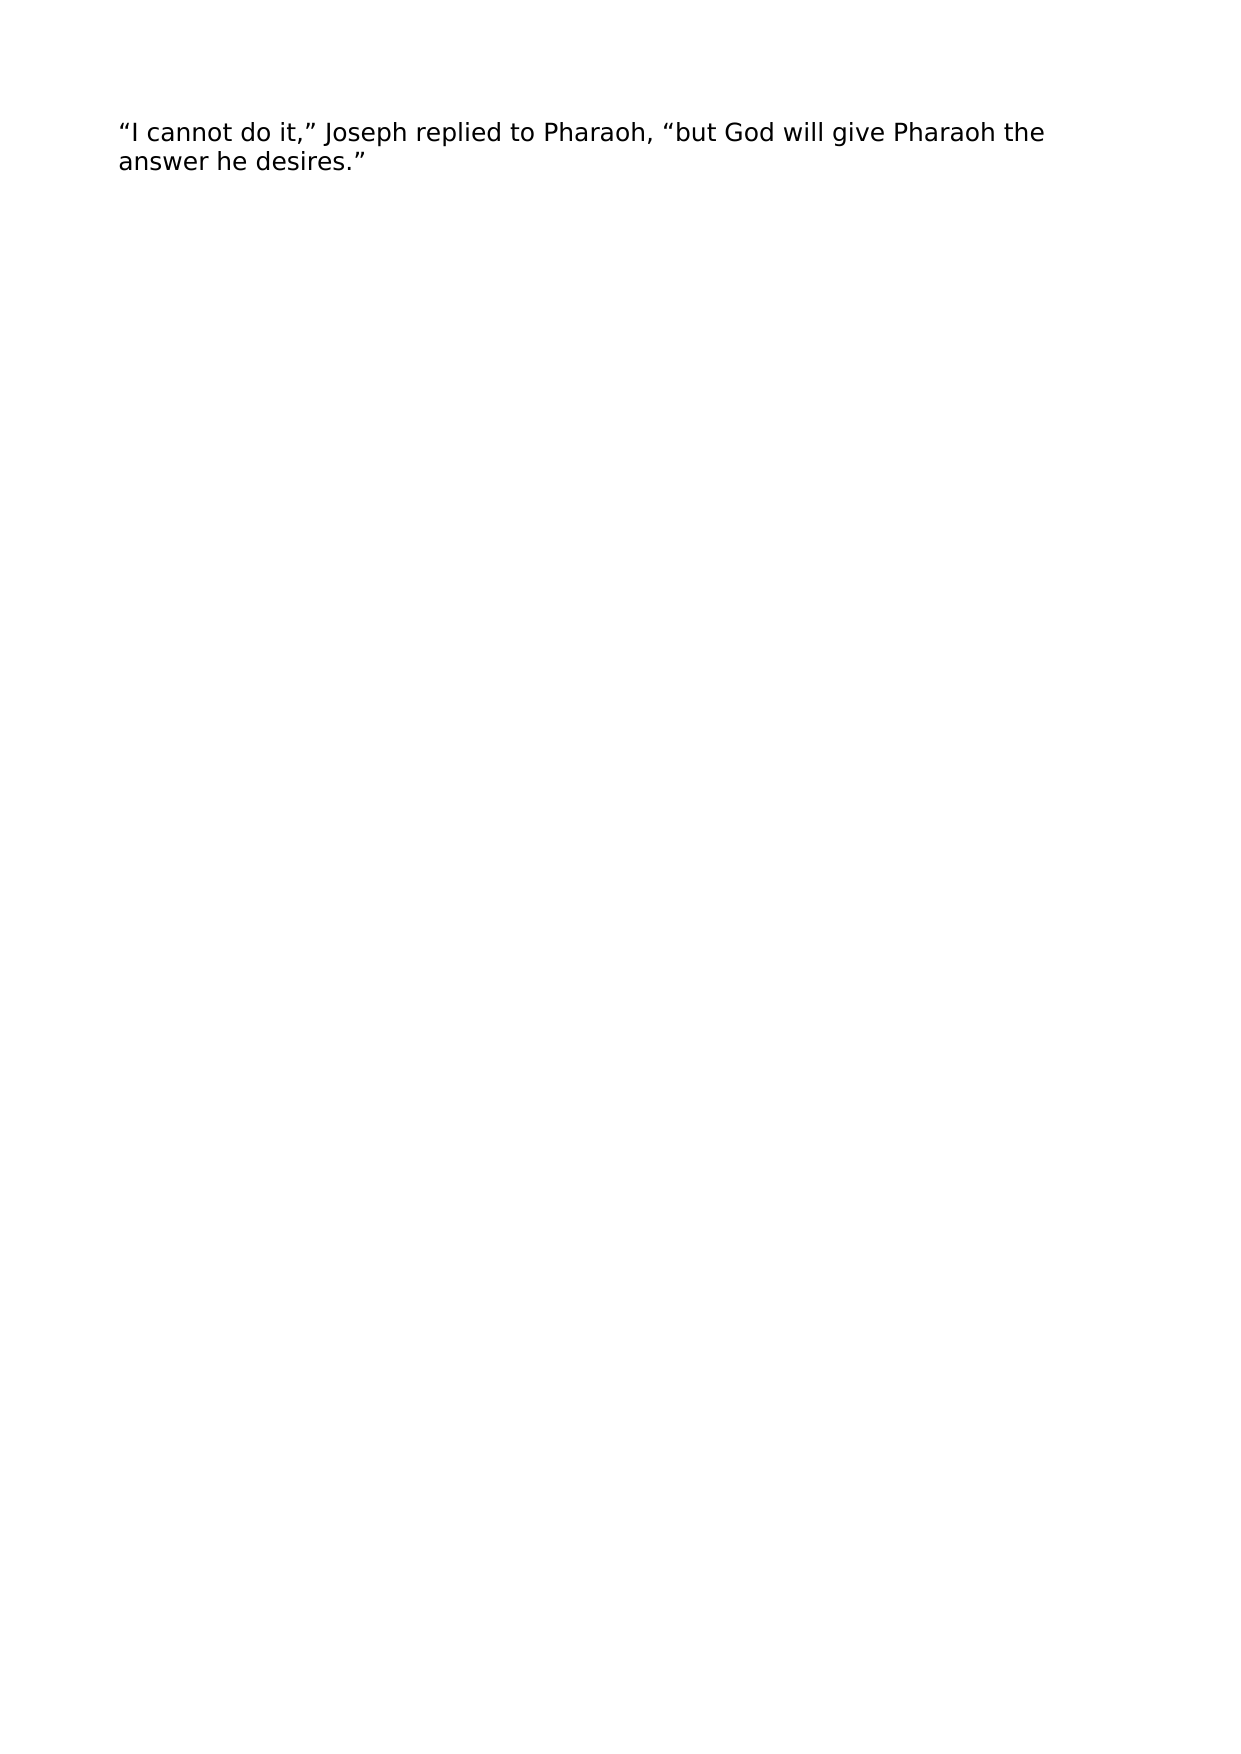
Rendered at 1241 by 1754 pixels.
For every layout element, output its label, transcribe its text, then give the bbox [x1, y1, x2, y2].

text “I cannot do it,” Joseph replied to Pharaoh, “but God will give Pharaoh the answer he desires.” [118, 118, 1122, 176]
